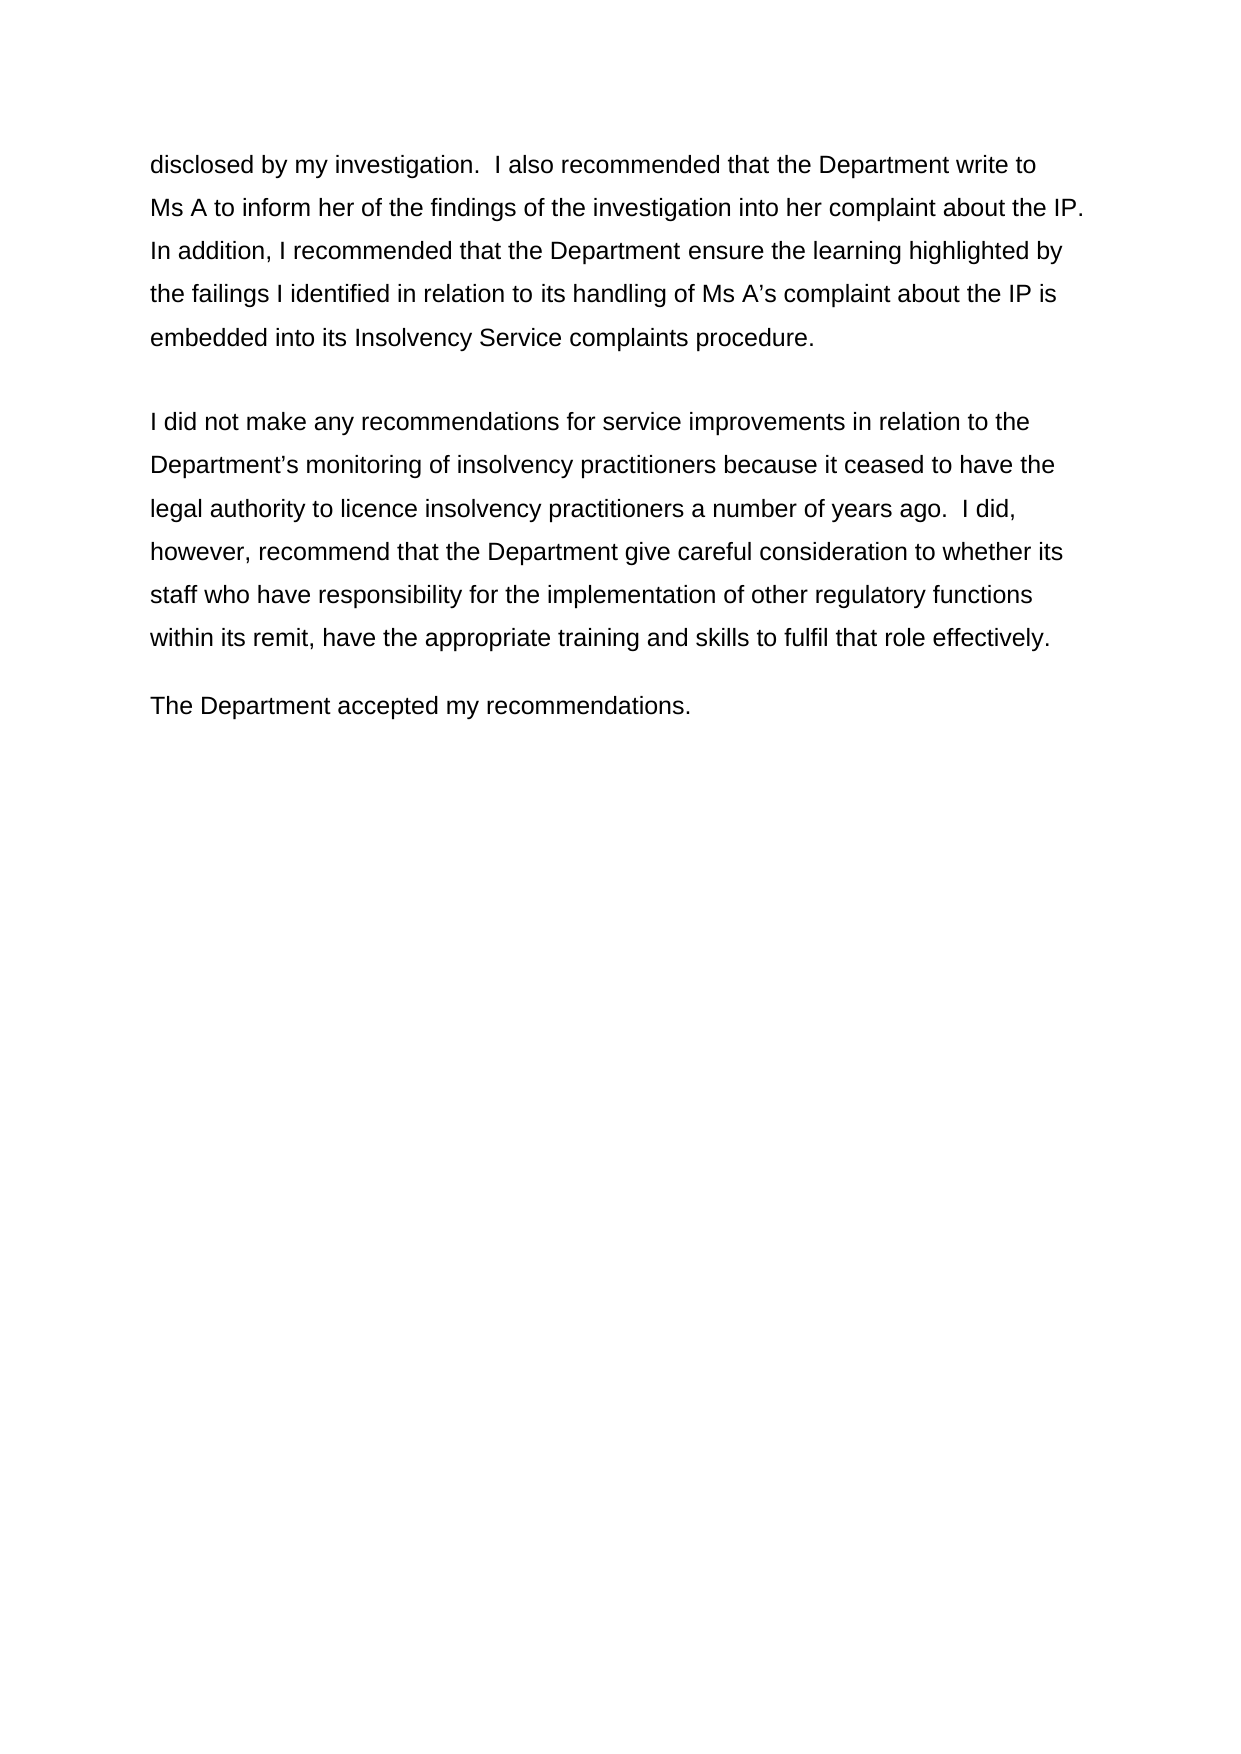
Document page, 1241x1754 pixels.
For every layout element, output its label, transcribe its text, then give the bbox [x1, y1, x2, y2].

list I did not make any recommendations for service improvements in relation to the Department’s monitoring of insolvency practitioners because it ceased to have the legal authority to licence insolvency practitioners a number of years ago. I did, however, recommend that the Department give careful consideration to whether its staff who have responsibility for the implementation of other regulatory functions within its remit, have the appropriate training and skills to fulfil that role effectively. [150, 407, 1090, 652]
text The Department accepted my recommendations. [150, 691, 1090, 720]
text disclosed by my investigation. I also recommended that the Department write to Ms A to inform her of the findings of the investigation into her complaint about the IP. In addition, I recommended that the Department ensure the learning highlighted by the failings I identified in relation to its handling of Ms A’s complaint about the IP is embedded into its Insolvency Service complaints procedure. [150, 150, 1090, 351]
